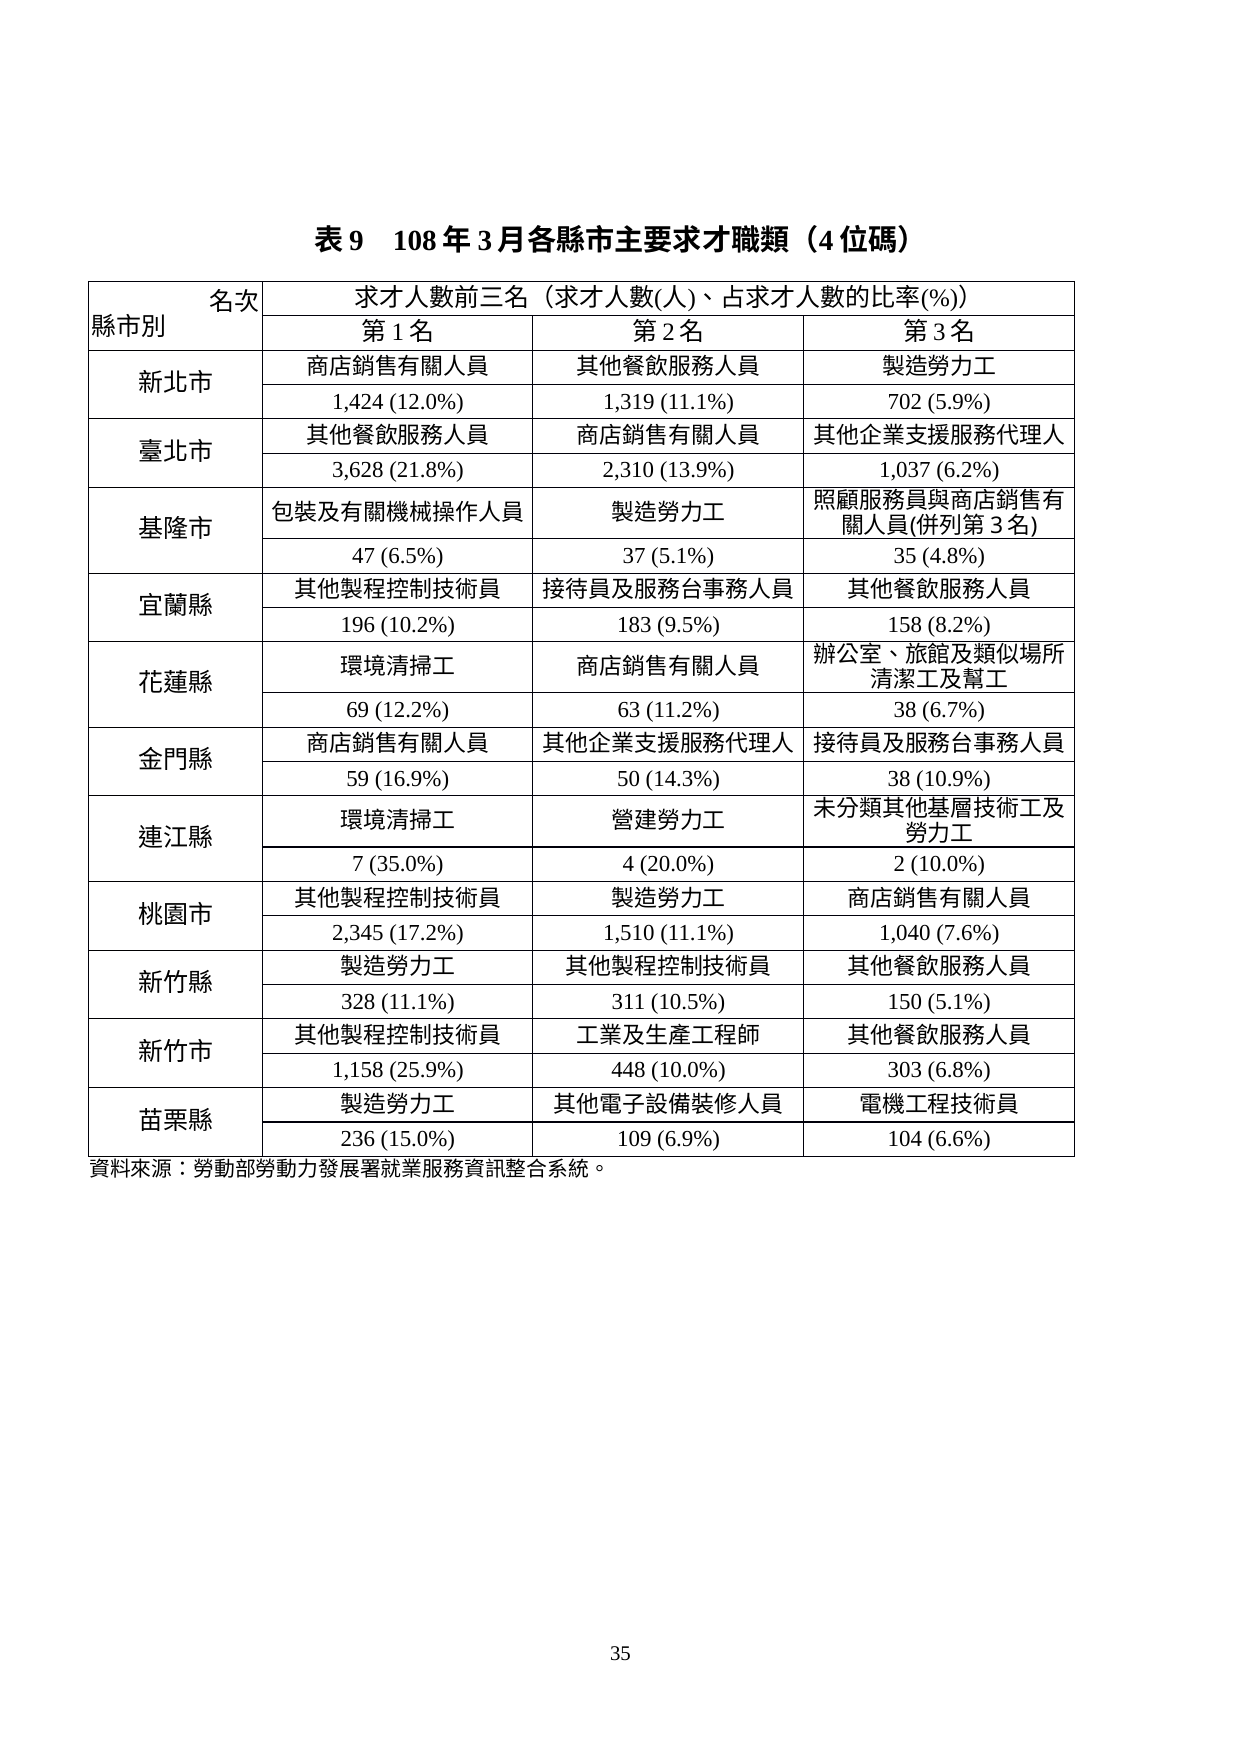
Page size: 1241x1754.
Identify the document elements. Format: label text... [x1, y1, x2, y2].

table_cell 109 (6.9%) [533, 1123, 803, 1156]
table_cell 第1名 [263, 316, 532, 349]
table_cell 第3名 [804, 316, 1074, 349]
text 表9 108年3月各縣市主要求才職類（4位碼） [177, 207, 1063, 261]
table_cell 苗栗縣 [89, 1088, 262, 1156]
table_cell 環境清掃工 [263, 642, 532, 692]
table_cell 2,345 (17.2%) [263, 916, 532, 949]
table_cell 宜蘭縣 [89, 574, 262, 641]
table_cell 花蓮縣 [89, 642, 262, 727]
text 資料來源：勞動部勞動力發展署就業服務資訊整合系統。 [89, 1157, 1063, 1182]
table_cell 63 (11.2%) [533, 693, 803, 727]
table_cell 38 (10.9%) [804, 762, 1074, 795]
table_cell 製造勞力工 [533, 488, 803, 538]
table_cell 448 (10.0%) [533, 1054, 803, 1087]
table_cell 328 (11.1%) [263, 985, 532, 1018]
table_cell 第2名 [533, 316, 803, 349]
table_cell 38 (6.7%) [804, 693, 1074, 727]
table_cell 69 (12.2%) [263, 693, 532, 727]
table_cell 工業及生產工程師 [533, 1019, 803, 1053]
table_cell 連江縣 [89, 796, 262, 881]
table_cell 新北市 [89, 351, 262, 418]
table_cell 104 (6.6%) [804, 1123, 1074, 1156]
table_cell 接待員及服務台事務人員 [533, 574, 803, 607]
table_cell 製造勞力工 [804, 351, 1074, 384]
table_cell 商店銷售有關人員 [263, 728, 532, 761]
table_cell 702 (5.9%) [804, 385, 1074, 418]
table_cell 其他餐飲服務人員 [804, 951, 1074, 984]
table_header 求才人數前三名（求才人數(人)、占求才人數的比率(%)） [263, 282, 1074, 315]
table_cell 環境清掃工 [263, 796, 532, 846]
table_cell 183 (9.5%) [533, 608, 803, 641]
table_cell 1,037 (6.2%) [804, 454, 1074, 487]
table_cell 35 (4.8%) [804, 539, 1074, 572]
table_cell 其他餐飲服務人員 [804, 1019, 1074, 1053]
table_cell 311 (10.5%) [533, 985, 803, 1018]
table_cell 其他餐飲服務人員 [533, 351, 803, 384]
table_cell 150 (5.1%) [804, 985, 1074, 1018]
table_cell 基隆市 [89, 488, 262, 572]
table_cell 其他製程控制技術員 [263, 574, 532, 607]
table_cell 照顧服務員與商店銷售有關人員(併列第3名) [804, 488, 1074, 538]
table_cell 50 (14.3%) [533, 762, 803, 795]
table_cell 1,040 (7.6%) [804, 916, 1074, 949]
table_cell 商店銷售有關人員 [533, 642, 803, 692]
table_cell 158 (8.2%) [804, 608, 1074, 641]
table_cell 製造勞力工 [533, 882, 803, 915]
table_cell 其他製程控制技術員 [263, 882, 532, 915]
table_cell 其他製程控制技術員 [263, 1019, 532, 1053]
table_header 名次 縣市別 [89, 282, 262, 349]
table_cell 辦公室、旅館及類似場所清潔工及幫工 [804, 642, 1074, 692]
table_cell 7 (35.0%) [263, 848, 532, 881]
table_cell 金門縣 [89, 728, 262, 795]
table_cell 3,628 (21.8%) [263, 454, 532, 487]
table_cell 303 (6.8%) [804, 1054, 1074, 1087]
table_cell 其他製程控制技術員 [533, 951, 803, 984]
table_cell 其他餐飲服務人員 [804, 574, 1074, 607]
table_cell 196 (10.2%) [263, 608, 532, 641]
table_cell 其他電子設備裝修人員 [533, 1088, 803, 1121]
table_cell 商店銷售有關人員 [263, 351, 532, 384]
table_cell 4 (20.0%) [533, 848, 803, 881]
table_cell 新竹縣 [89, 951, 262, 1018]
table_cell 2,310 (13.9%) [533, 454, 803, 487]
table_cell 2 (10.0%) [804, 848, 1074, 881]
table_cell 商店銷售有關人員 [804, 882, 1074, 915]
table_cell 未分類其他基層技術工及勞力工 [804, 796, 1074, 846]
table_cell 營建勞力工 [533, 796, 803, 846]
table_cell 商店銷售有關人員 [533, 419, 803, 453]
table_cell 1,424 (12.0%) [263, 385, 532, 418]
table_cell 其他企業支援服務代理人 [804, 419, 1074, 453]
table_cell 製造勞力工 [263, 1088, 532, 1121]
table_cell 59 (16.9%) [263, 762, 532, 795]
table_cell 1,319 (11.1%) [533, 385, 803, 418]
table_cell 新竹市 [89, 1019, 262, 1087]
table_cell 其他企業支援服務代理人 [533, 728, 803, 761]
table_cell 包裝及有關機械操作人員 [263, 488, 532, 538]
table_cell 1,158 (25.9%) [263, 1054, 532, 1087]
table_cell 47 (6.5%) [263, 539, 532, 572]
table_cell 桃園市 [89, 882, 262, 949]
table_cell 236 (15.0%) [263, 1123, 532, 1156]
table_cell 電機工程技術員 [804, 1088, 1074, 1121]
table_cell 接待員及服務台事務人員 [804, 728, 1074, 761]
table_cell 臺北市 [89, 419, 262, 487]
table_cell 製造勞力工 [263, 951, 532, 984]
table_cell 37 (5.1%) [533, 539, 803, 572]
table_cell 1,510 (11.1%) [533, 916, 803, 949]
table_cell 其他餐飲服務人員 [263, 419, 532, 453]
